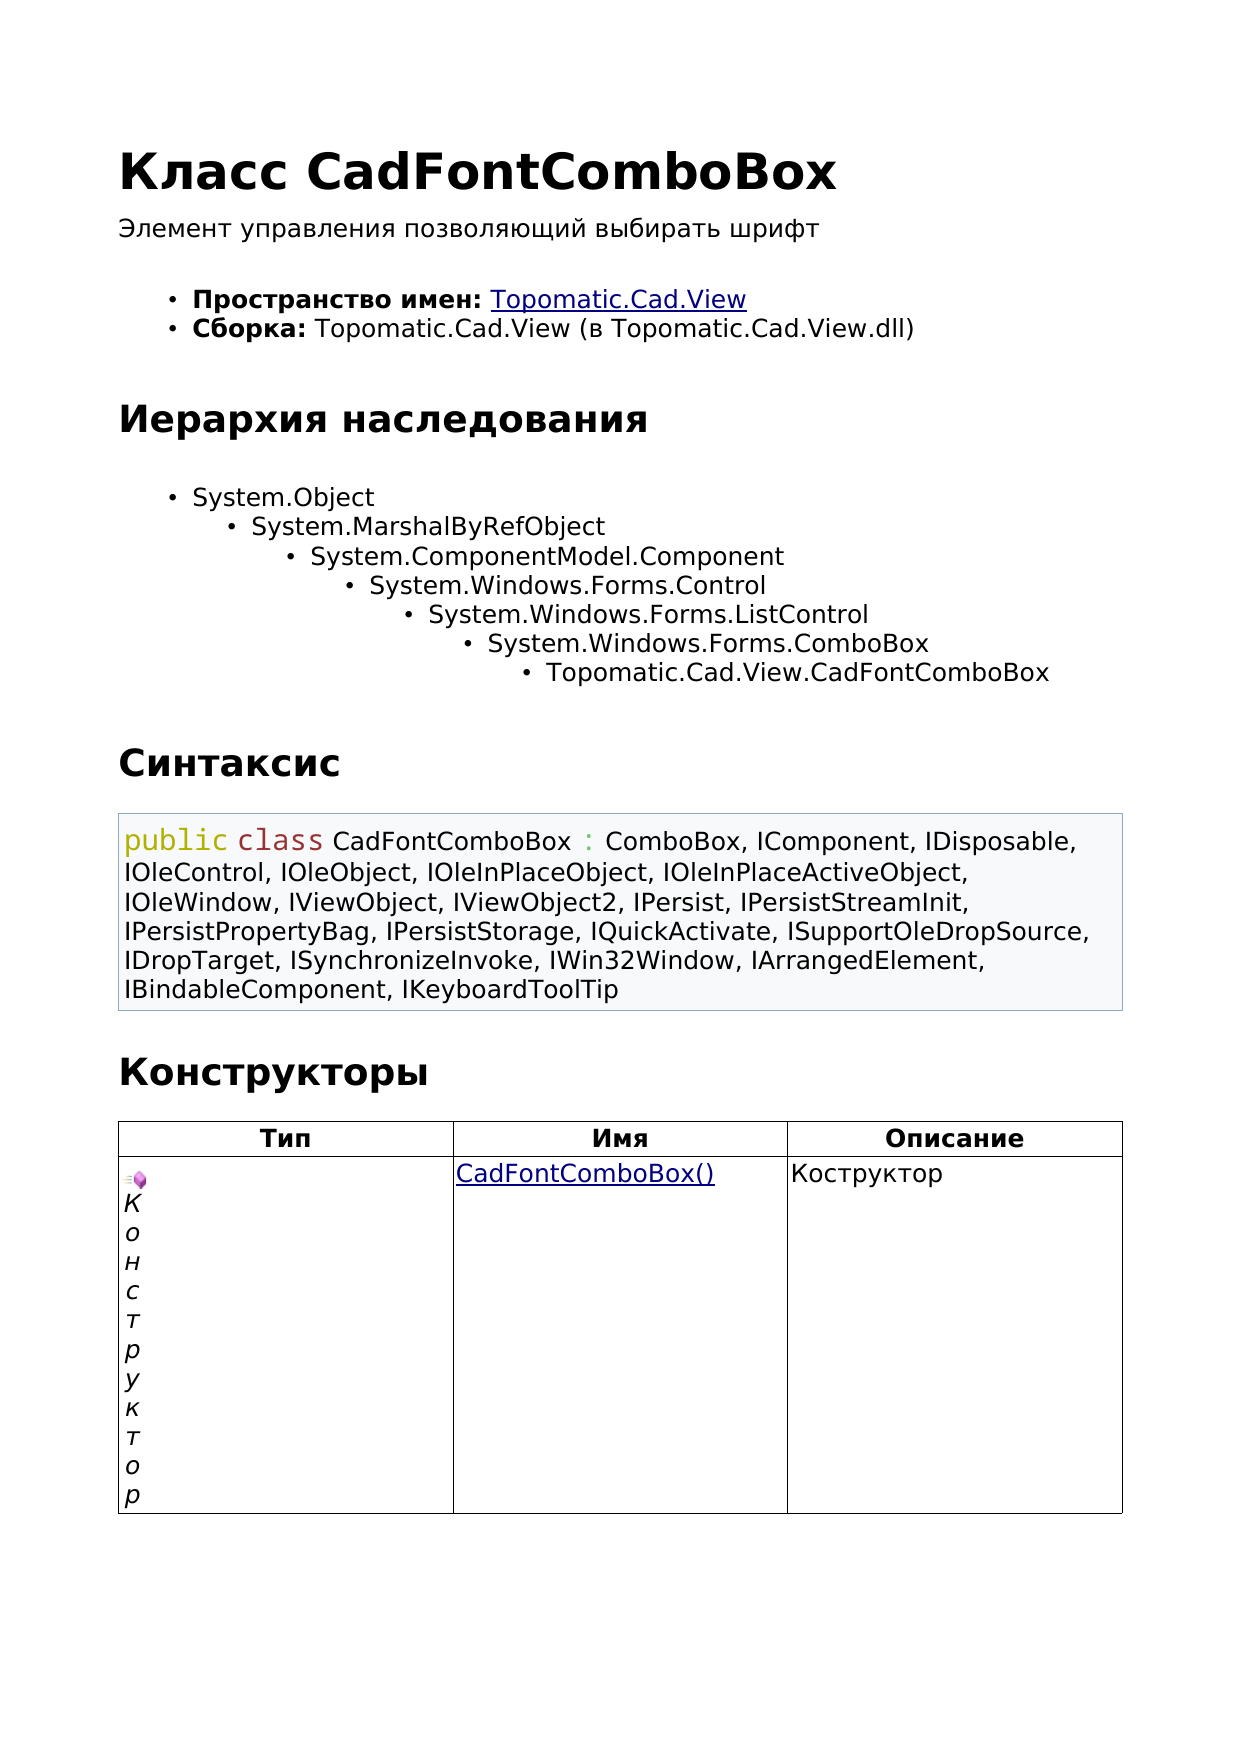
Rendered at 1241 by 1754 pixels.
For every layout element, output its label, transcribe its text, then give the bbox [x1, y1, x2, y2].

table_header Описание [788, 1122, 1122, 1156]
list Пространство имен: Topomatic.Cad.View [177, 285, 1122, 314]
picture [121, 1171, 147, 1189]
subtitle Иерархия наследования [118, 398, 1122, 441]
list Сборка: Topomatic.Cad.View (в Topomatic.Cad.View.dll) [177, 314, 1122, 343]
list System.Windows.Forms.ListControl [413, 600, 1122, 629]
table_header public class CadFontComboBox : ComboBox, IComponent, IDisposable, IOleControl, IOleObject, IOleInPlaceObject, IOleInPlaceActiveObject, IOleWindow, IViewObject, IViewObject2, IPersist, IPersistStreamInit, IPersistPropertyBag, IPersistStorage, IQuickActivate, ISupportOleDropSource, IDropTarget, ISynchronizeInvoke, IWin32Window, IArrangedElement, IBindableComponent, IKeyboardToolTip [119, 814, 1122, 1010]
subtitle Конструкторы [118, 1050, 1122, 1094]
table_header Имя [454, 1122, 787, 1156]
table_header Тип [119, 1122, 453, 1156]
table_cell [119, 1157, 453, 1513]
list System.ComponentModel.Component [295, 542, 1122, 571]
list System.Object [177, 483, 1122, 513]
list Topomatic.Cad.View.CadFontComboBox [531, 658, 1122, 688]
subtitle Класс CadFontComboBox [118, 143, 1122, 201]
table_cell Коструктор [788, 1157, 1122, 1513]
subtitle Синтаксис [118, 742, 1122, 786]
list System.Windows.Forms.Control [354, 571, 1122, 600]
list System.MarshalByRefObject [236, 513, 1122, 542]
text Элемент управления позволяющий выбирать шрифт [118, 214, 1122, 243]
table_cell CadFontComboBox() [454, 1157, 787, 1513]
list System.Windows.Forms.ComboBox [472, 629, 1122, 658]
